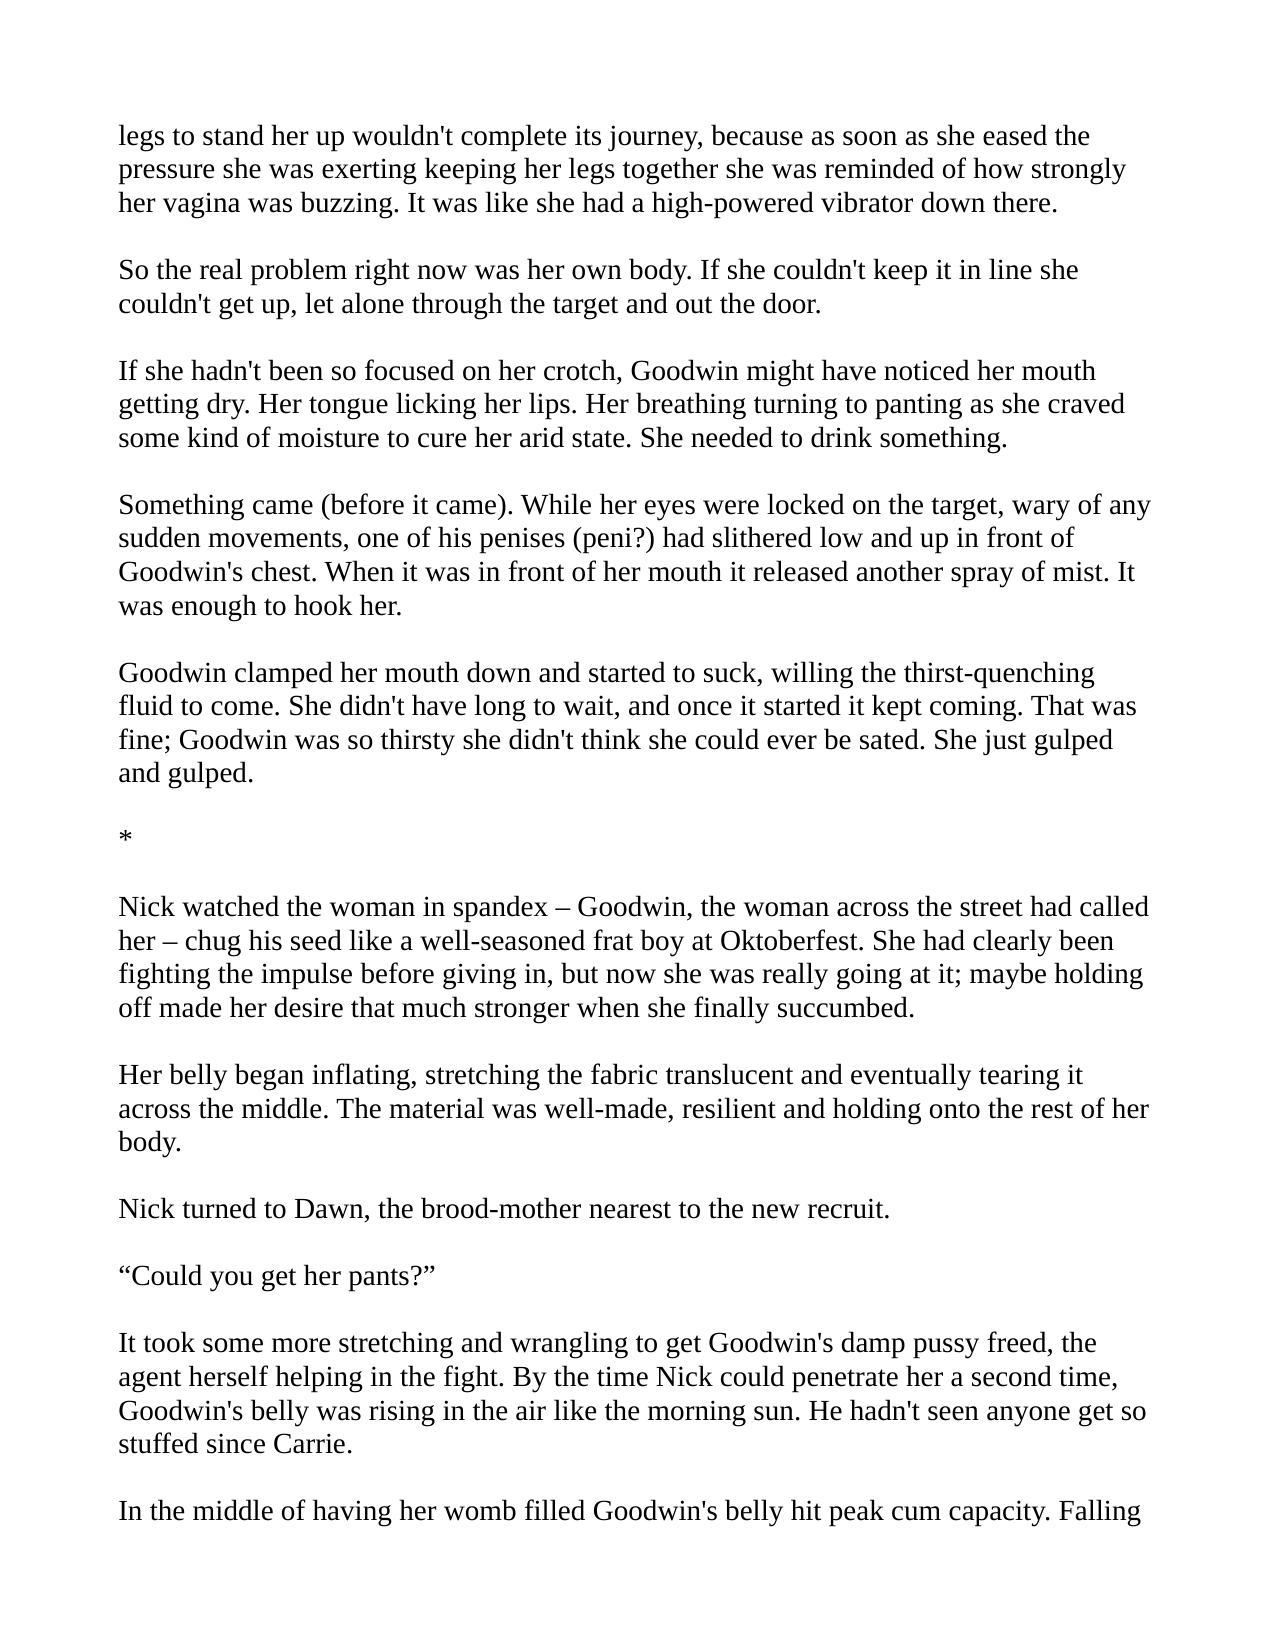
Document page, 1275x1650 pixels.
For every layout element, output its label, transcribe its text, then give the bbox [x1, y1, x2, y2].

text “Could you get her pants?” [118, 1258, 1157, 1292]
text Her belly began inflating, stretching the fabric translucent and eventually tearing it across the middle. The material was well-made, resilient and holding onto the rest of her body. [118, 1057, 1157, 1158]
text * [118, 822, 1157, 856]
text legs to stand her up wouldn't complete its journey, because as soon as she eased the pressure she was exerting keeping her legs together she was reminded of how strongly her vagina was buzzing. It was like she had a high-powered vibrator down there. [118, 118, 1157, 219]
text Something came (before it came). While her eyes were locked on the target, wary of any sudden movements, one of his penises (peni?) had slithered low and up in front of Goodwin's chest. When it was in front of her mouth it released another spray of mist. It was enough to hook her. [118, 487, 1157, 621]
text It took some more stretching and wrangling to get Goodwin's damp pussy freed, the agent herself helping in the fight. By the time Nick could penetrate her a second time, Goodwin's belly was rising in the air like the morning sun. He hadn't seen anyone get so stuffed since Carrie. [118, 1326, 1157, 1460]
text Nick watched the woman in spandex – Goodwin, the woman across the street had called her – chug his seed like a well-seasoned frat boy at Oktoberfest. She had clearly been fighting the impulse before giving in, but now she was really going at it; maybe holding off made her desire that much stronger when she finally succumbed. [118, 889, 1157, 1024]
text So the real problem right now was her own body. If she couldn't keep it in line she couldn't get up, let alone through the target and out the door. [118, 252, 1157, 319]
text If she hadn't been so focused on her crotch, Goodwin might have noticed her mouth getting dry. Her tongue licking her lips. Her breathing turning to panting as she craved some kind of moisture to cure her arid state. She needed to drink something. [118, 353, 1157, 453]
text Nick turned to Dawn, the brood-mother nearest to the new recruit. [118, 1191, 1157, 1225]
text In the middle of having her womb filled Goodwin's belly hit peak cum capacity. Falling [118, 1493, 1157, 1527]
text Goodwin clamped her mouth down and started to suck, willing the thirst-quenching fluid to come. She didn't have long to wait, and once it started it kept coming. That was fine; Goodwin was so thirsty she didn't think she could ever be sated. She just gulped and gulped. [118, 655, 1157, 789]
